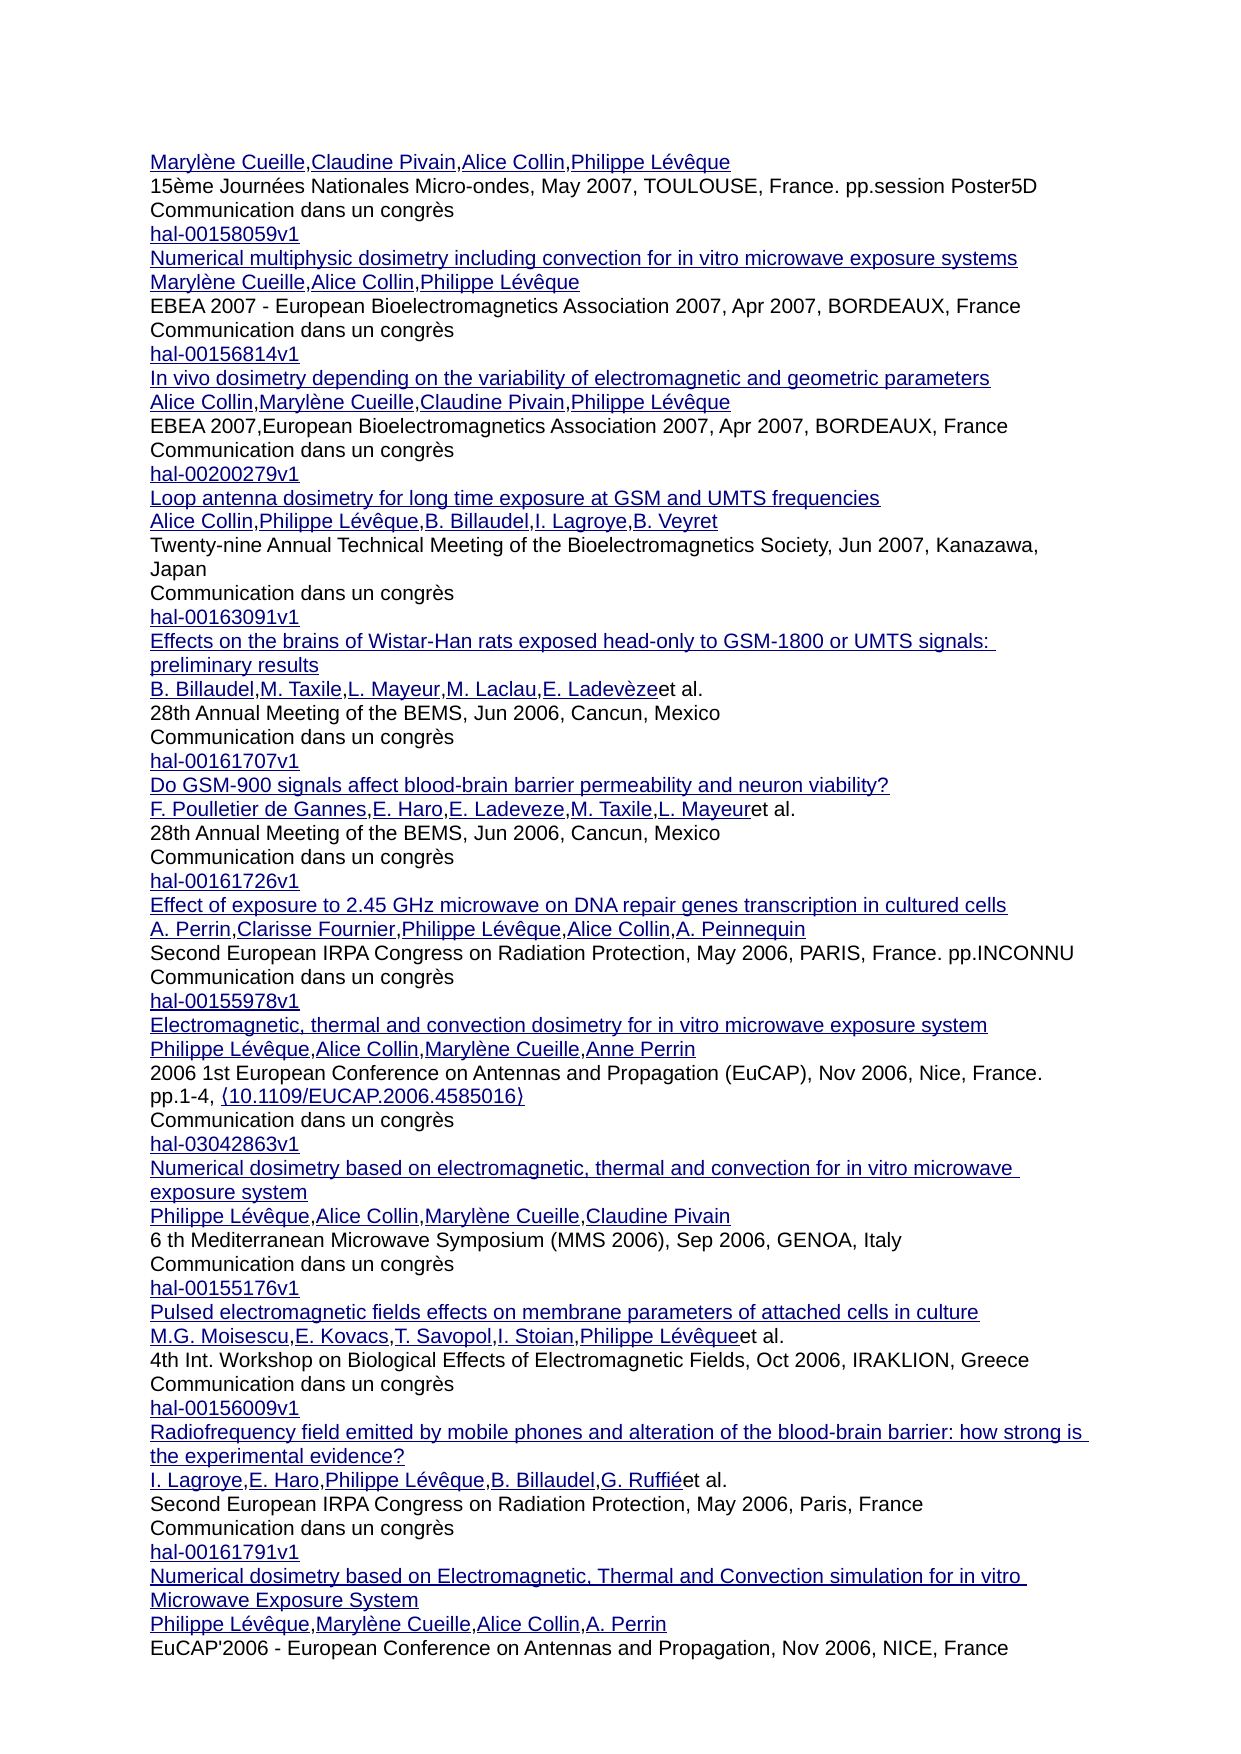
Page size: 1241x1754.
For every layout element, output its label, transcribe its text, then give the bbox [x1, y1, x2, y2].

table_cell Marylène Cueille,Claudine Pivain,Alice Collin,Philippe Lévêque 15ème Journées Nationales Micro-ondes, May 2007, TOULOUSE, France. pp.session Poster5D Communication dans un congrès hal-00158059v1 [150, 150, 1090, 246]
table_cell Do GSM-900 signals affect blood-brain barrier permeability and neuron viability? F. Poulletier de Gannes,E. Haro,E. Ladeveze,M. Taxile,L. Mayeuret al. 28th Annual Meeting of the BEMS, Jun 2006, Cancun, Mexico Communication dans un congrès hal-00161726v1 [150, 773, 1090, 893]
table_cell Electromagnetic, thermal and convection dosimetry for in vitro microwave exposure system Philippe Lévêque,Alice Collin,Marylène Cueille,Anne Perrin 2006 1st European Conference on Antennas and Propagation (EuCAP), Nov 2006, Nice, France. pp.1-4, ⟨10.1109/EUCAP.2006.4585016⟩ Communication dans un congrès hal-03042863v1 [150, 1013, 1090, 1156]
table_cell Effect of exposure to 2.45 GHz microwave on DNA repair genes transcription in cultured cells A. Perrin,Clarisse Fournier,Philippe Lévêque,Alice Collin,A. Peinnequin Second European IRPA Congress on Radiation Protection, May 2006, PARIS, France. pp.INCONNU Communication dans un congrès hal-00155978v1 [150, 893, 1090, 1012]
table_cell Loop antenna dosimetry for long time exposure at GSM and UMTS frequencies Alice Collin,Philippe Lévêque,B. Billaudel,I. Lagroye,B. Veyret Twenty-nine Annual Technical Meeting of the Bioelectromagnetics Society, Jun 2007, Kanazawa, Japan Communication dans un congrès hal-00163091v1 [150, 485, 1090, 629]
table_cell In vivo dosimetry depending on the variability of electromagnetic and geometric parameters Alice Collin,Marylène Cueille,Claudine Pivain,Philippe Lévêque EBEA 2007,European Bioelectromagnetics Association 2007, Apr 2007, BORDEAUX, France Communication dans un congrès hal-00200279v1 [150, 366, 1090, 485]
table_cell Numerical dosimetry based on electromagnetic, thermal and convection for in vitro microwave exposure system Philippe Lévêque,Alice Collin,Marylène Cueille,Claudine Pivain 6 th Mediterranean Microwave Symposium (MMS 2006), Sep 2006, GENOA, Italy Communication dans un congrès hal-00155176v1 [150, 1156, 1090, 1300]
table_cell Pulsed electromagnetic fields effects on membrane parameters of attached cells in culture M.G. Moisescu,E. Kovacs,T. Savopol,I. Stoian,Philippe Lévêqueet al. 4th Int. Workshop on Biological Effects of Electromagnetic Fields, Oct 2006, IRAKLION, Greece Communication dans un congrès hal-00156009v1 [150, 1300, 1090, 1420]
table_cell Numerical dosimetry based on Electromagnetic, Thermal and Convection simulation for in vitro Microwave Exposure System Philippe Lévêque,Marylène Cueille,Alice Collin,A. Perrin EuCAP'2006 - European Conference on Antennas and Propagation, Nov 2006, NICE, France [150, 1564, 1090, 1659]
table_cell Radiofrequency field emitted by mobile phones and alteration of the blood-brain barrier: how strong is the experimental evidence? I. Lagroye,E. Haro,Philippe Lévêque,B. Billaudel,G. Ruffiéet al. Second European IRPA Congress on Radiation Protection, May 2006, Paris, France Communication dans un congrès hal-00161791v1 [150, 1420, 1090, 1563]
table_cell Numerical multiphysic dosimetry including convection for in vitro microwave exposure systems Marylène Cueille,Alice Collin,Philippe Lévêque EBEA 2007 - European Bioelectromagnetics Association 2007, Apr 2007, BORDEAUX, France Communication dans un congrès hal-00156814v1 [150, 246, 1090, 366]
table_cell Effects on the brains of Wistar-Han rats exposed head-only to GSM-1800 or UMTS signals: preliminary results B. Billaudel,M. Taxile,L. Mayeur,M. Laclau,E. Ladevèzeet al. 28th Annual Meeting of the BEMS, Jun 2006, Cancun, Mexico Communication dans un congrès hal-00161707v1 [150, 629, 1090, 773]
